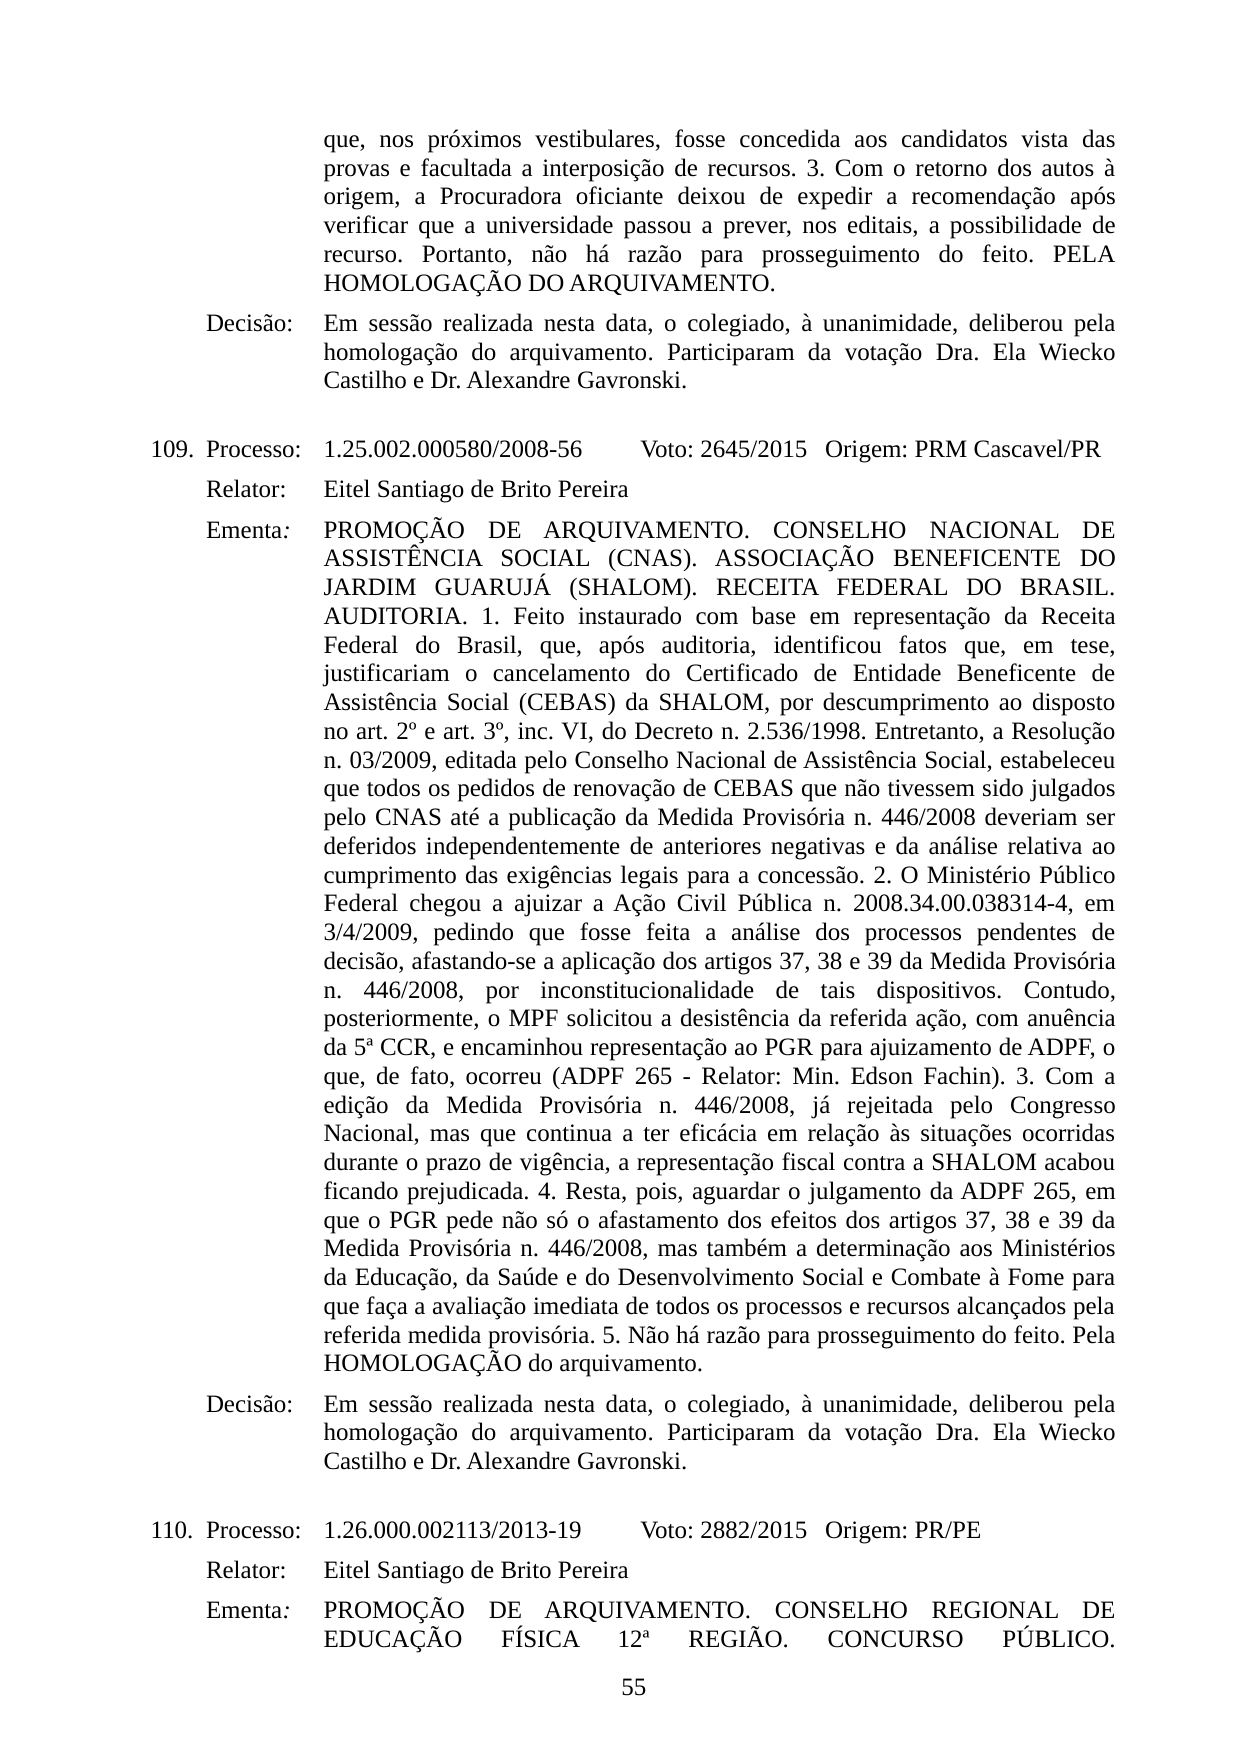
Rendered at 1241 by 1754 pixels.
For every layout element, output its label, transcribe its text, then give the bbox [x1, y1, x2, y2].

table_header Voto: 2882/2015 [635, 1509, 819, 1549]
table_cell [145, 469, 200, 509]
table_cell Em sessão realizada nesta data, o colegiado, à unanimidade, deliberou pela homologação do arquivamento. Participaram da votação Dra. Ela Wiecko Castilho e Dr. Alexandre Gavronski. [318, 302, 1122, 400]
table_cell Eitel Santiago de Brito Pereira [318, 1550, 1122, 1590]
table_cell [145, 509, 200, 1383]
table_cell [145, 1383, 200, 1481]
table_cell [145, 1590, 200, 1659]
table_cell Ementa: [200, 509, 318, 1383]
table_cell PROMOÇÃO DE ARQUIVAMENTO. CONSELHO REGIONAL DE EDUCAÇÃO FÍSICA 12ª REGIÃO. CONCURSO PÚBLICO. [318, 1590, 1122, 1659]
table_header Processo: [200, 1509, 318, 1549]
table_cell Relator: [200, 469, 318, 509]
table_header 110. [145, 1509, 200, 1549]
table_cell [200, 118, 318, 302]
table_cell Em sessão realizada nesta data, o colegiado, à unanimidade, deliberou pela homologação do arquivamento. Participaram da votação Dra. Ela Wiecko Castilho e Dr. Alexandre Gavronski. [318, 1383, 1122, 1481]
table_cell que, nos próximos vestibulares, fosse concedida aos candidatos vista das provas e facultada a interposição de recursos. 3. Com o retorno dos autos à origem, a Procuradora oficiante deixou de expedir a recomendação após verificar que a universidade passou a prever, nos editais, a possibilidade de recurso. Portanto, não há razão para prosseguimento do feito. PELA HOMOLOGAÇÃO DO ARQUIVAMENTO. [318, 118, 1122, 302]
table_header Origem: PR/PE [819, 1509, 1122, 1549]
table_cell PROMOÇÃO DE ARQUIVAMENTO. CONSELHO NACIONAL DE ASSISTÊNCIA SOCIAL (CNAS). ASSOCIAÇÃO BENEFICENTE DO JARDIM GUARUJÁ (SHALOM). RECEITA FEDERAL DO BRASIL. AUDITORIA. 1. Feito instaurado com base em representação da Receita Federal do Brasil, que, após auditoria, identificou fatos que, em tese, justificariam o cancelamento do Certificado de Entidade Beneficente de Assistência Social (CEBAS) da SHALOM, por descumprimento ao disposto no art. 2º e art. 3º, inc. VI, do Decreto n. 2.536/1998. Entretanto, a Resolução n. 03/2009, editada pelo Conselho Nacional de Assistência Social, estabeleceu que todos os pedidos de renovação de CEBAS que não tivessem sido julgados pelo CNAS até a publicação da Medida Provisória n. 446/2008 deveriam ser deferidos independentemente de anteriores negativas e da análise relativa ao cumprimento das exigências legais para a concessão. 2. O Ministério Público Federal chegou a ajuizar a Ação Civil Pública n. 2008.34.00.038314-4, em 3/4/2009, pedindo que fosse feita a análise dos processos pendentes de decisão, afastando-se a aplicação dos artigos 37, 38 e 39 da Medida Provisória n. 446/2008, por inconstitucionalidade de tais dispositivos. Contudo, posteriormente, o MPF solicitou a desistência da referida ação, com anuência da 5ª CCR, e encaminhou representação ao PGR para ajuizamento de ADPF, o que, de fato, ocorreu (ADPF 265 - Relator: Min. Edson Fachin). 3. Com a edição da Medida Provisória n. 446/2008, já rejeitada pelo Congresso Nacional, mas que continua a ter eficácia em relação às situações ocorridas durante o prazo de vigência, a representação fiscal contra a SHALOM acabou ficando prejudicada. 4. Resta, pois, aguardar o julgamento da ADPF 265, em que o PGR pede não só o afastamento dos efeitos dos artigos 37, 38 e 39 da Medida Provisória n. 446/2008, mas também a determinação aos Ministérios da Educação, da Saúde e do Desenvolvimento Social e Combate à Fome para que faça a avaliação imediata de todos os processos e recursos alcançados pela referida medida provisória. 5. Não há razão para prosseguimento do feito. Pela HOMOLOGAÇÃO do arquivamento. [318, 509, 1122, 1383]
table_header 109. [145, 429, 200, 469]
table_header 1.26.000.002113/2013-19 [318, 1509, 634, 1549]
table_cell Eitel Santiago de Brito Pereira [318, 469, 1122, 509]
table_cell Relator: [200, 1550, 318, 1590]
table_cell Decisão: [200, 302, 318, 400]
table_cell [145, 302, 200, 400]
table_header Voto: 2645/2015 [635, 429, 819, 469]
table_cell [145, 1550, 200, 1590]
table_cell Decisão: [200, 1383, 318, 1481]
table_header 1.25.002.000580/2008-56 [318, 429, 634, 469]
table_header Processo: [200, 429, 318, 469]
table_cell Ementa: [200, 1590, 318, 1659]
table_cell [145, 118, 200, 302]
table_header Origem: PRM Cascavel/PR [819, 429, 1122, 469]
